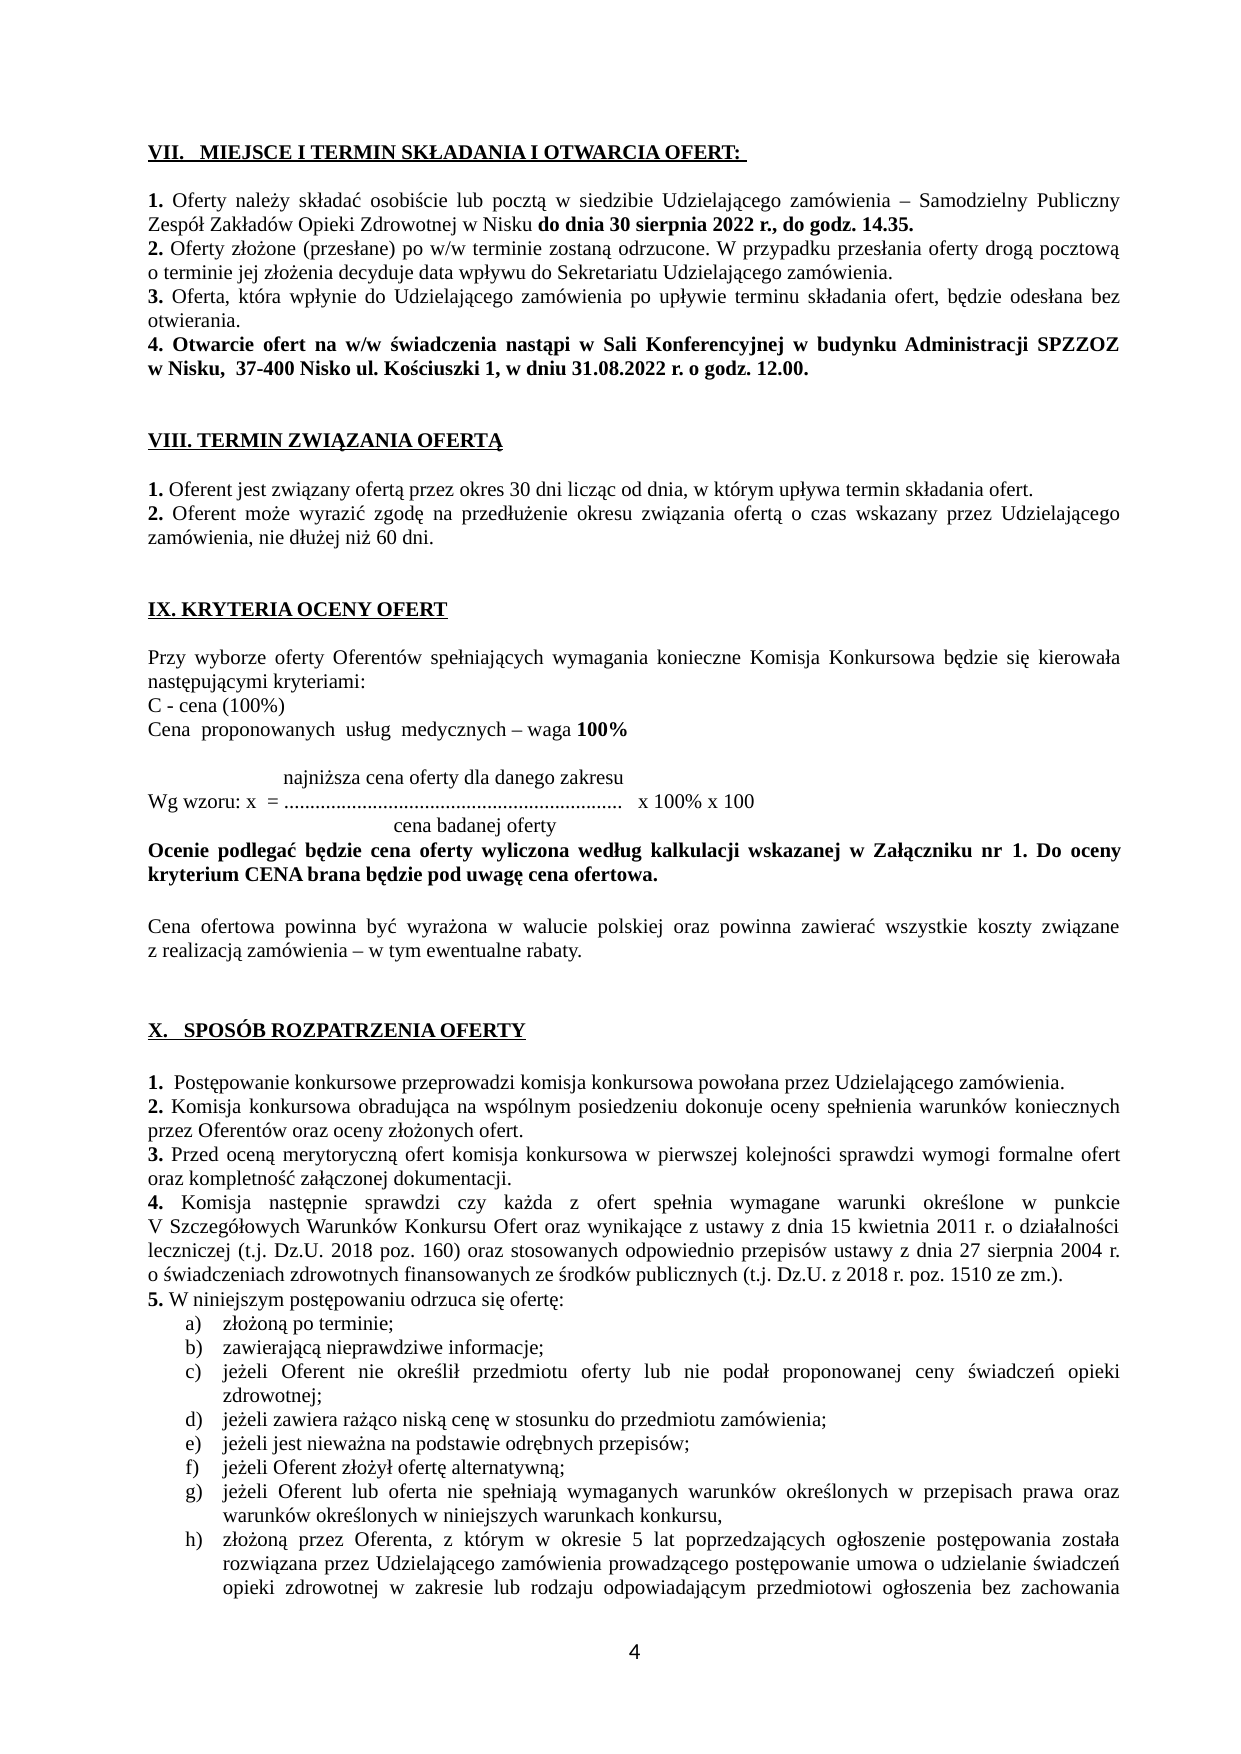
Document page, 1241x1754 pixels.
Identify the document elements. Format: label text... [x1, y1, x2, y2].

text VIII. TERMIN ZWIĄZANIA OFERTĄ [148, 428, 1121, 452]
text 2. Oferent może wyrazić zgodę na przedłużenie okresu związania ofertą o czas wskazany przez Udzielającego zamówienia, nie dłużej niż 60 dni. [148, 501, 1121, 549]
text Przy wyborze oferty Oferentów spełniających wymagania konieczne Komisja Konkursowa będzie się kierowała następującymi kryteriami: [148, 645, 1121, 693]
text Wg wzoru: x = ................................................................. x 100% x 100 [148, 789, 1121, 813]
text 5. W niniejszym postępowaniu odrzuca się ofertę: [148, 1286, 1121, 1311]
list jeżeli zawiera rażąco niską cenę w stosunku do przedmiotu zamówienia; [185, 1407, 1121, 1431]
list jeżeli Oferent nie określił przedmiotu oferty lub nie podał proponowanej ceny świadczeń opieki zdrowotnej; [185, 1359, 1121, 1407]
text najniższa cena oferty dla danego zakresu [148, 765, 1121, 789]
list jeżeli Oferent lub oferta nie spełniają wymaganych warunków określonych w przepisach prawa oraz warunków określonych w niniejszych warunkach konkursu, [185, 1479, 1121, 1527]
text 2. Komisja konkursowa obradująca na wspólnym posiedzeniu dokonuje oceny spełnienia warunków koniecznych przez Oferentów oraz oceny złożonych ofert. [148, 1094, 1121, 1142]
text cena badanej oferty [148, 813, 1121, 837]
text X. SPOSÓB ROZPATRZENIA OFERTY [148, 1018, 1121, 1042]
list Oferent jest związany ofertą przez okres 30 dni licząc od dnia, w którym upływa termin składania ofert. [148, 477, 1121, 501]
text 1. Oferty należy składać osobiście lub pocztą w siedzibie Udzielającego zamówienia – Samodzielny Publiczny Zespół Zakładów Opieki Zdrowotnej w Nisku do dnia 30 sierpnia 2022 r., do godz. 14.35. [148, 188, 1121, 236]
text 2. Oferty złożone (przesłane) po w/w terminie zostaną odrzucone. W przypadku przesłania oferty drogą pocztową o terminie jej złożenia decyduje data wpływu do Sekretariatu Udzielającego zamówienia. [148, 236, 1121, 284]
list jeżeli jest nieważna na podstawie odrębnych przepisów; [185, 1431, 1121, 1455]
text 3. Oferta, która wpłynie do Udzielającego zamówienia po upływie terminu składania ofert, będzie odesłana bez otwierania. [148, 284, 1121, 332]
list złożoną przez Oferenta, z którym w okresie 5 lat poprzedzających ogłoszenie postępowania została rozwiązana przez Udzielającego zamówienia prowadzącego postępowanie umowa o udzielanie świadczeń opieki zdrowotnej w zakresie lub rodzaju odpowiadającym przedmiotowi ogłoszenia bez zachowania [185, 1527, 1121, 1599]
list jeżeli Oferent złożył ofertę alternatywną; [185, 1455, 1121, 1479]
list zawierającą nieprawdziwe informacje; [185, 1334, 1121, 1359]
text VII. MIEJSCE I TERMIN SKŁADANIA I OTWARCIA OFERT: [148, 140, 1121, 164]
text 3. Przed oceną merytoryczną ofert komisja konkursowa w pierwszej kolejności sprawdzi wymogi formalne ofert oraz kompletność załączonej dokumentacji. [148, 1142, 1121, 1190]
text C - cena (100%) [148, 693, 1121, 717]
text Cena ofertowa powinna być wyrażona w walucie polskiej oraz powinna zawierać wszystkie koszty związane z realizacją zamówienia – w tym ewentualne rabaty. [148, 914, 1121, 962]
text Ocenie podlegać będzie cena oferty wyliczona według kalkulacji wskazanej w Załączniku nr 1. Do oceny kryterium CENA brana będzie pod uwagę cena ofertowa. [148, 837, 1121, 886]
text 4. Komisja następnie sprawdzi czy każda z ofert spełnia wymagane warunki określone w punkcie V Szczegółowych Warunków Konkursu Ofert oraz wynikające z ustawy z dnia 15 kwietnia 2011 r. o działalności leczniczej (t.j. Dz.U. 2018 poz. 160) oraz stosowanych odpowiednio przepisów ustawy z dnia 27 sierpnia 2004 r. o świadczeniach zdrowotnych finansowanych ze środków publicznych (t.j. Dz.U. z 2018 r. poz. 1510 ze zm.). [148, 1190, 1121, 1286]
text IX. KRYTERIA OCENY OFERT [148, 597, 1121, 621]
text Cena proponowanych usług medycznych – waga 100% [148, 717, 1121, 741]
text 1. Postępowanie konkursowe przeprowadzi komisja konkursowa powołana przez Udzielającego zamówienia. [148, 1070, 1121, 1094]
text 4. Otwarcie ofert na w/w świadczenia nastąpi w Sali Konferencyjnej w budynku Administracji SPZZOZ w Nisku, 37-400 Nisko ul. Kościuszki 1, w dniu 31.08.2022 r. o godz. 12.00. [148, 332, 1121, 380]
list złożoną po terminie; [185, 1311, 1121, 1334]
